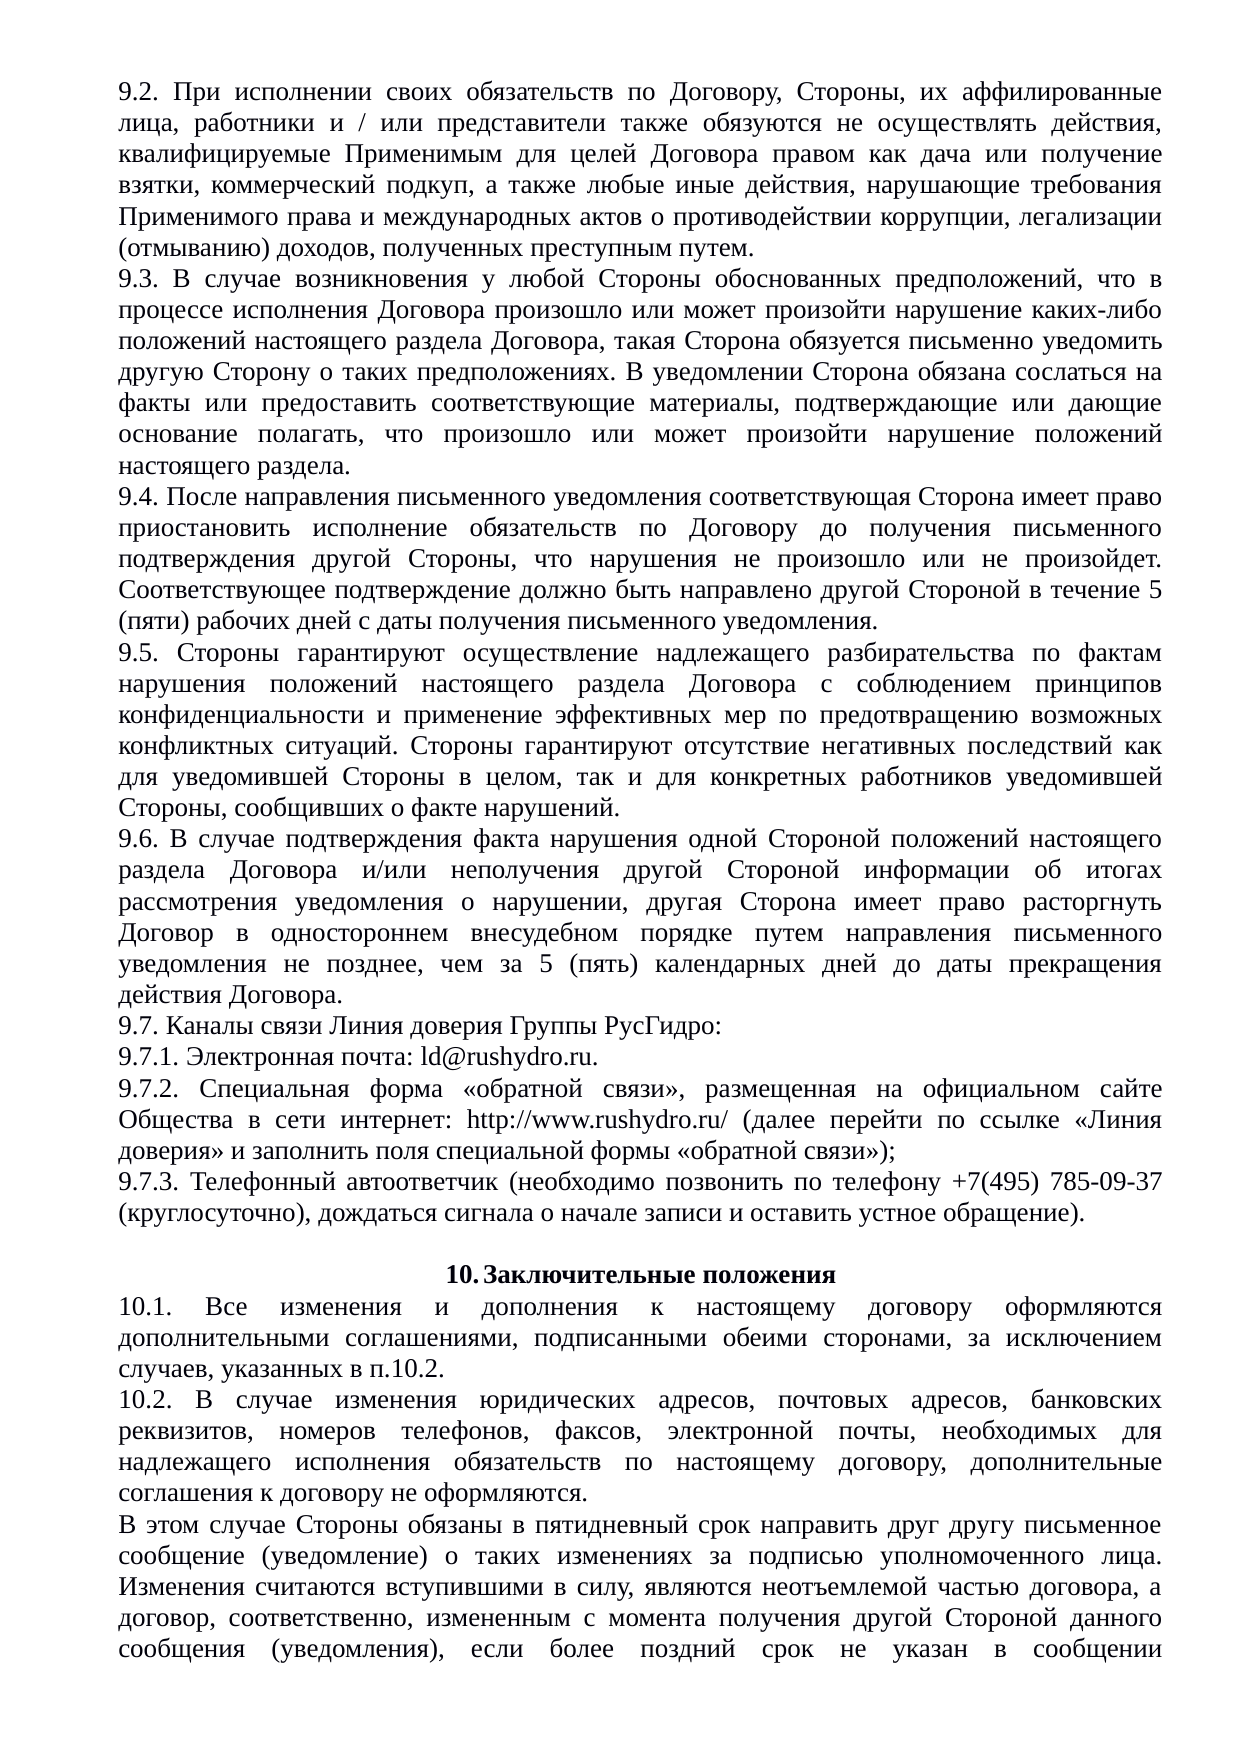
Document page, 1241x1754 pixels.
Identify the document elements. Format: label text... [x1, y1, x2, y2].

text 9.7.1. Электронная почта: ld@rushydro.ru. [118, 1041, 1163, 1072]
text В этом случае Стороны обязаны в пятидневный срок направить друг другу письменное сообщение (уведомление) о таких изменениях за подписью уполномоченного лица. Изменения считаются вступившими в силу, являются неотъемлемой частью договора, а договор, соответственно, измененным с момента получения другой Стороной данного сообщения (уведомления), если более поздний срок не указан в сообщении [118, 1508, 1163, 1663]
list Заключительные положения [118, 1258, 1163, 1290]
text 10.1. Все изменения и дополнения к настоящему договору оформляются дополнительными соглашениями, подписанными обеими сторонами, за исключением случаев, указанных в п.10.2. [118, 1290, 1163, 1383]
text 9.7. Каналы связи Линия доверия Группы РусГидро: [118, 1009, 1163, 1041]
text 9.7.3. Телефонный автоответчик (необходимо позвонить по телефону +7(495) 785-09-37 (круглосуточно), дождаться сигнала о начале записи и оставить устное обращение). [118, 1165, 1163, 1227]
text 9.7.2. Специальная форма «обратной связи», размещенная на официальном сайте Общества в сети интернет: http://www.rushydro.ru/ (далее перейти по ссылке «Линия доверия» и заполнить поля специальной формы «обратной связи»); [118, 1072, 1163, 1165]
text 10.2. В случае изменения юридических адресов, почтовых адресов, банковских реквизитов, номеров телефонов, факсов, электронной почты, необходимых для надлежащего исполнения обязательств по настоящему договору, дополнительные соглашения к договору не оформляются. [118, 1383, 1163, 1508]
text 9.3. В случае возникновения у любой Стороны обоснованных предположений, что в процессе исполнения Договора произошло или может произойти нарушение каких-либо положений настоящего раздела Договора, такая Сторона обязуется письменно уведомить другую Сторону о таких предположениях. В уведомлении Сторона обязана сослаться на факты или предоставить соответствующие материалы, подтверждающие или дающие основание полагать, что произошло или может произойти нарушение положений настоящего раздела. [118, 262, 1163, 480]
text 9.6. В случае подтверждения факта нарушения одной Стороной положений настоящего раздела Договора и/или неполучения другой Стороной информации об итогах рассмотрения уведомления о нарушении, другая Сторона имеет право расторгнуть Договор в одностороннем внесудебном порядке путем направления письменного уведомления не позднее, чем за 5 (пять) календарных дней до даты прекращения действия Договора. [118, 822, 1163, 1009]
text 9.4. После направления письменного уведомления соответствующая Сторона имеет право приостановить исполнение обязательств по Договору до получения письменного подтверждения другой Стороны, что нарушения не произошло или не произойдет. Соответствующее подтверждение должно быть направлено другой Стороной в течение 5 (пяти) рабочих дней с даты получения письменного уведомления. [118, 480, 1163, 636]
text 9.5. Стороны гарантируют осуществление надлежащего разбирательства по фактам нарушения положений настоящего раздела Договора с соблюдением принципов конфиденциальности и применение эффективных мер по предотвращению возможных конфликтных ситуаций. Стороны гарантируют отсутствие негативных последствий как для уведомившей Стороны в целом, так и для конкретных работников уведомившей Стороны, сообщивших о факте нарушений. [118, 636, 1163, 822]
text 9.2. При исполнении своих обязательств по Договору, Стороны, их аффилированные лица, работники и / или представители также обязуются не осуществлять действия, квалифицируемые Применимым для целей Договора правом как дача или получение взятки, коммерческий подкуп, а также любые иные действия, нарушающие требования Применимого права и международных актов о противодействии коррупции, легализации (отмыванию) доходов, полученных преступным путем. [118, 75, 1163, 262]
